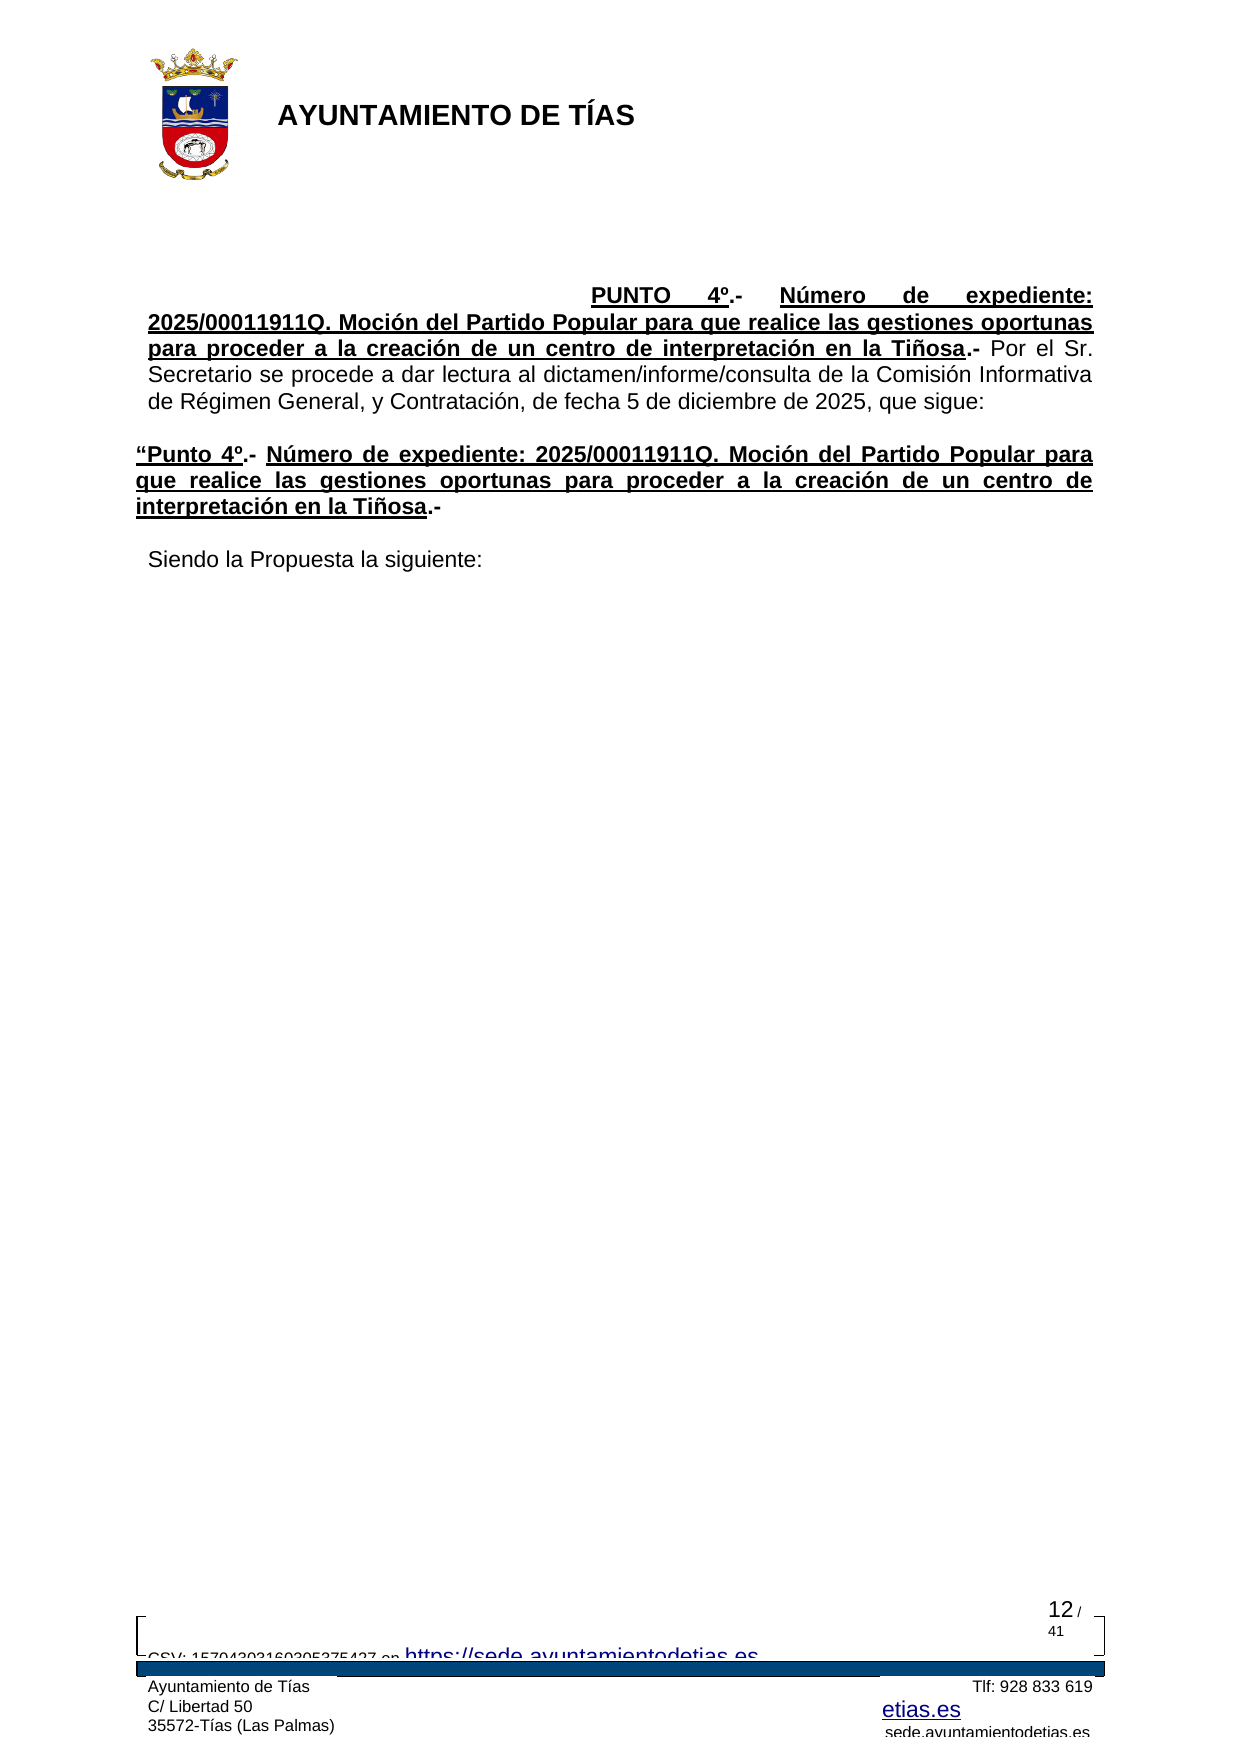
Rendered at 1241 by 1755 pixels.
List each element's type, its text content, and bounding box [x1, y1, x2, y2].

text para proceder a la creación de un centro de interpretación en la Tiñosa.- Por el Sr. Secretario se procede a dar lectura al dictamen/informe/consulta de la Comisión Informativa de Régimen General, y Contratación, de fecha 5 de diciembre de 2025, que sigue: [148, 334, 1093, 414]
subtitle “Punto 4º.- Número de expediente: 2025/00011911Q. Moción del Partido Popular para que realice las gestiones oportunas para proceder a la creación de un centro de [135, 441, 1093, 490]
subtitle interpretación en la Tiñosa.- [135, 491, 1093, 519]
text Siendo la Propuesta la siguiente: [148, 546, 1149, 572]
text PUNTO 4º.- Número de expediente: 2025/00011911Q. Moción del Partido Popular para que realice las gestiones oportunas [148, 282, 1093, 331]
